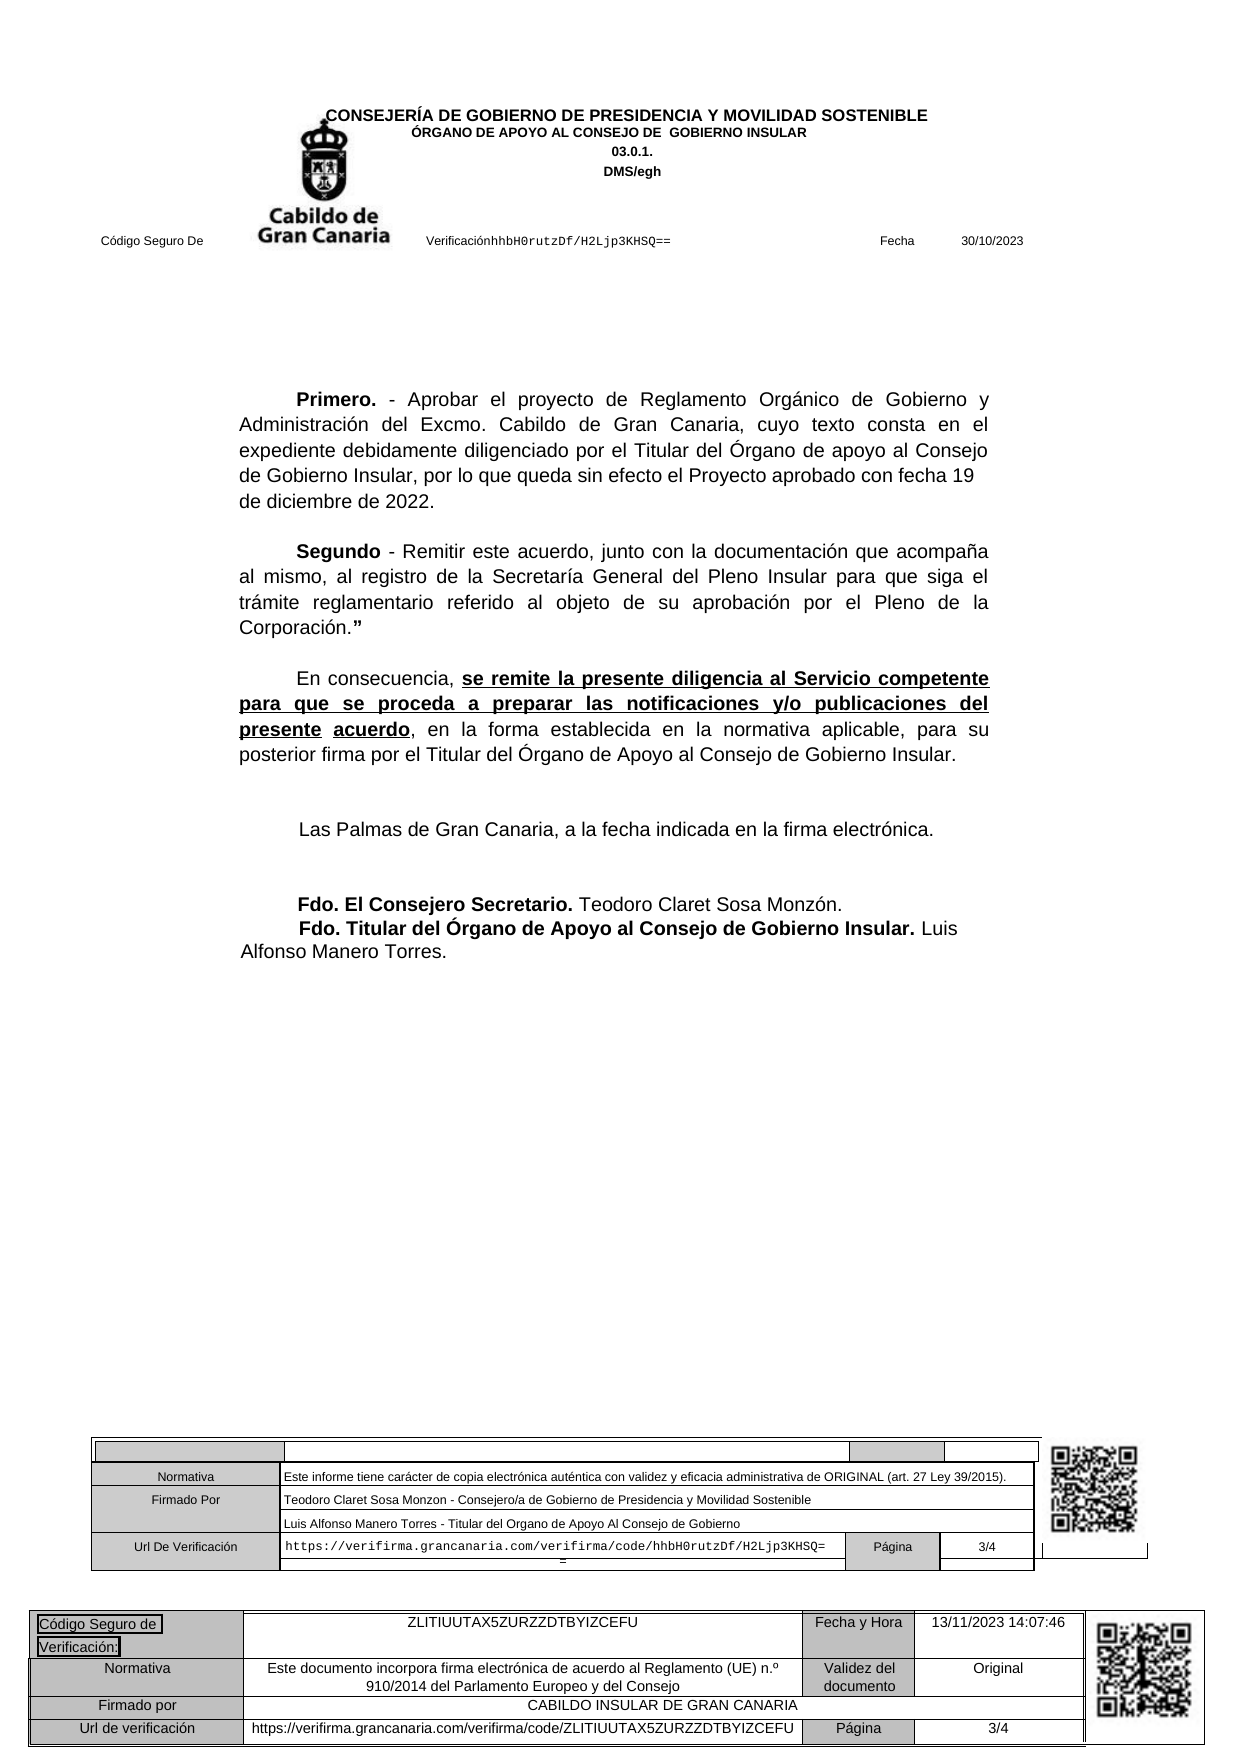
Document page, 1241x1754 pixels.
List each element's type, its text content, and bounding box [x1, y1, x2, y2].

picture [240, 249, 408, 255]
text Primero. - Aprobar el proyecto de Reglamento Orgánico de Gobierno y Administración del Excmo. Cabildo de Gran Canaria, cuyo texto consta en el expediente debidamente diligenciado por el Titular del Órgano de apoyo al Consejo de Gobierno Insular, por lo que queda sin efecto el Proyecto aprobado con fecha 19 [239, 388, 990, 487]
picture [1087, 1613, 1203, 1729]
picture [240, 105, 408, 234]
text Las Palmas de Gran Canaria, a la fecha indicada en la firma electrónica. [299, 818, 990, 840]
text En consecuencia, se remite la presente diligencia al Servicio competente para que se proceda a preparar las notificaciones y/o publicaciones del presente acuerdo, en la forma establecida en la normativa aplicable, para su posterior firma por el Titular del Órgano de Apoyo al Consejo de Gobierno Insular. [239, 667, 990, 766]
picture [1042, 1437, 1148, 1543]
text Segundo - Remitir este acuerdo, junto con la documentación que acompaña al mismo, al registro de la Secretaría General del Pleno Insular para que siga el trámite reglamentario referido al objeto de su aprobación por el Pleno de la Corporación.” [239, 540, 990, 639]
text Código Seguro De Verificación hhbH0rutzDf/H2Ljp3KHSQ== Fecha 30/10/2023 [101, 234, 1026, 249]
text de diciembre de 2022. [239, 490, 990, 512]
text Fdo. El Consejero Secretario. Teodoro Claret Sosa Monzón. [297, 892, 1024, 915]
text Fdo. Titular del Órgano de Apoyo al Consejo de Gobierno Insular. Luis Alfonso Manero Torres. [240, 916, 1024, 963]
